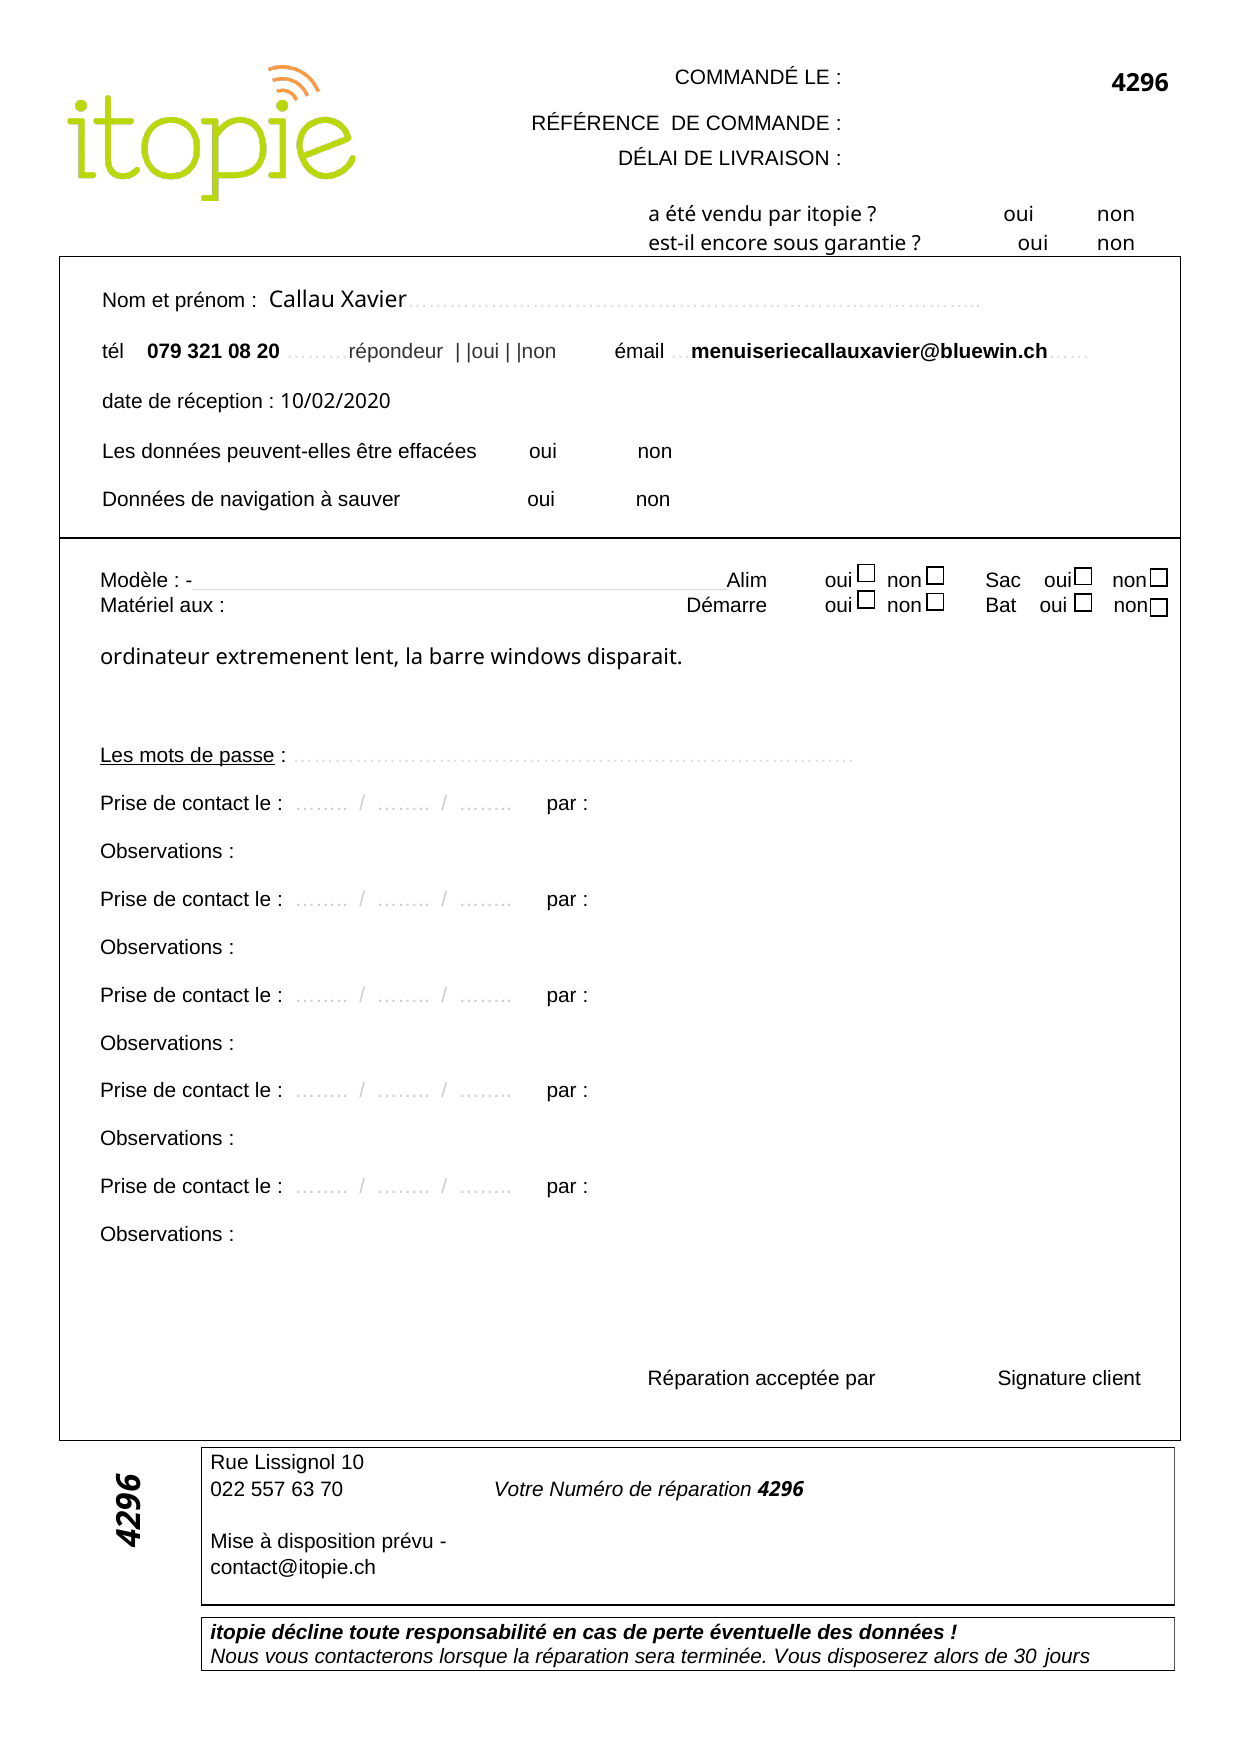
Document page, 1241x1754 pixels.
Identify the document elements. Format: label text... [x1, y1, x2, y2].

text Prise de contact le : …….. / …….. / …….. par : [60, 1171, 1180, 1198]
text tél 079 321 08 20 ………répondeur | |oui | |non émail …menuiseriecallauxavier@bluewin.ch…… [60, 335, 1180, 362]
text Observations : [60, 931, 1180, 958]
text Observations : [60, 1219, 1180, 1246]
text Prise de contact le : …….. / …….. / …….. par : [60, 788, 1180, 815]
text Nom et prénom : Callau Xavier……………………………………………………………………….. [60, 280, 1180, 314]
text est-il encore sous garantie ? oui non [59, 228, 1181, 256]
text Matériel aux : Démarre oui non Bat oui non [60, 590, 1180, 617]
text ordinateur extremenent lent, la barre windows disparait. [60, 638, 1180, 671]
text date de réception : 10/02/2020 [60, 383, 1180, 415]
text Prise de contact le : …….. / …….. / …….. par : [60, 883, 1180, 911]
text Prise de contact le : …….. / …….. / …….. par : [60, 979, 1180, 1006]
table_header Rue Lissignol 10 022 557 63 70 Votre Numéro de réparation 4296 Mise à disposition prévu - contact@itopie.ch [195, 1441, 1180, 1611]
text Les données peuvent-elles être effacées oui non [60, 436, 1180, 463]
table_header 4296 [59, 1441, 195, 1677]
table_cell itopie décline toute responsabilité en cas de perte éventuelle des données ! Nous vous contacterons lorsque la réparation sera terminée. Vous disposerez alors de 30 jours [195, 1611, 1180, 1677]
text Observations : [60, 836, 1180, 863]
table_cell [847, 140, 1180, 175]
text Observations : [60, 1123, 1180, 1150]
text Les mots de passe : ……………………………………………………………………… [60, 740, 1180, 767]
table_header COMMANDÉ LE : [490, 59, 847, 104]
text a été vendu par itopie ? oui non [59, 199, 1181, 228]
picture [67, 65, 356, 201]
text Modèle : - Alim oui non Sac oui non [879, 562, 925, 590]
text Modèle : - Alim oui non Sac oui non [948, 562, 1180, 590]
text Données de navigation à sauver oui non [60, 484, 1180, 511]
table_cell RÉFÉRENCE DE COMMANDE : [490, 105, 847, 140]
text Modèle : - Alim oui non Sac oui non [60, 562, 856, 590]
table_header 4296 [847, 59, 1180, 104]
text Réparation acceptée par Signature client [60, 1363, 1180, 1390]
text Observations : [60, 1027, 1180, 1054]
table_cell [847, 105, 1180, 140]
text Prise de contact le : …….. / …….. / …….. par : [60, 1075, 1180, 1102]
table_cell DÉLAI DE LIVRAISON : [490, 140, 847, 175]
